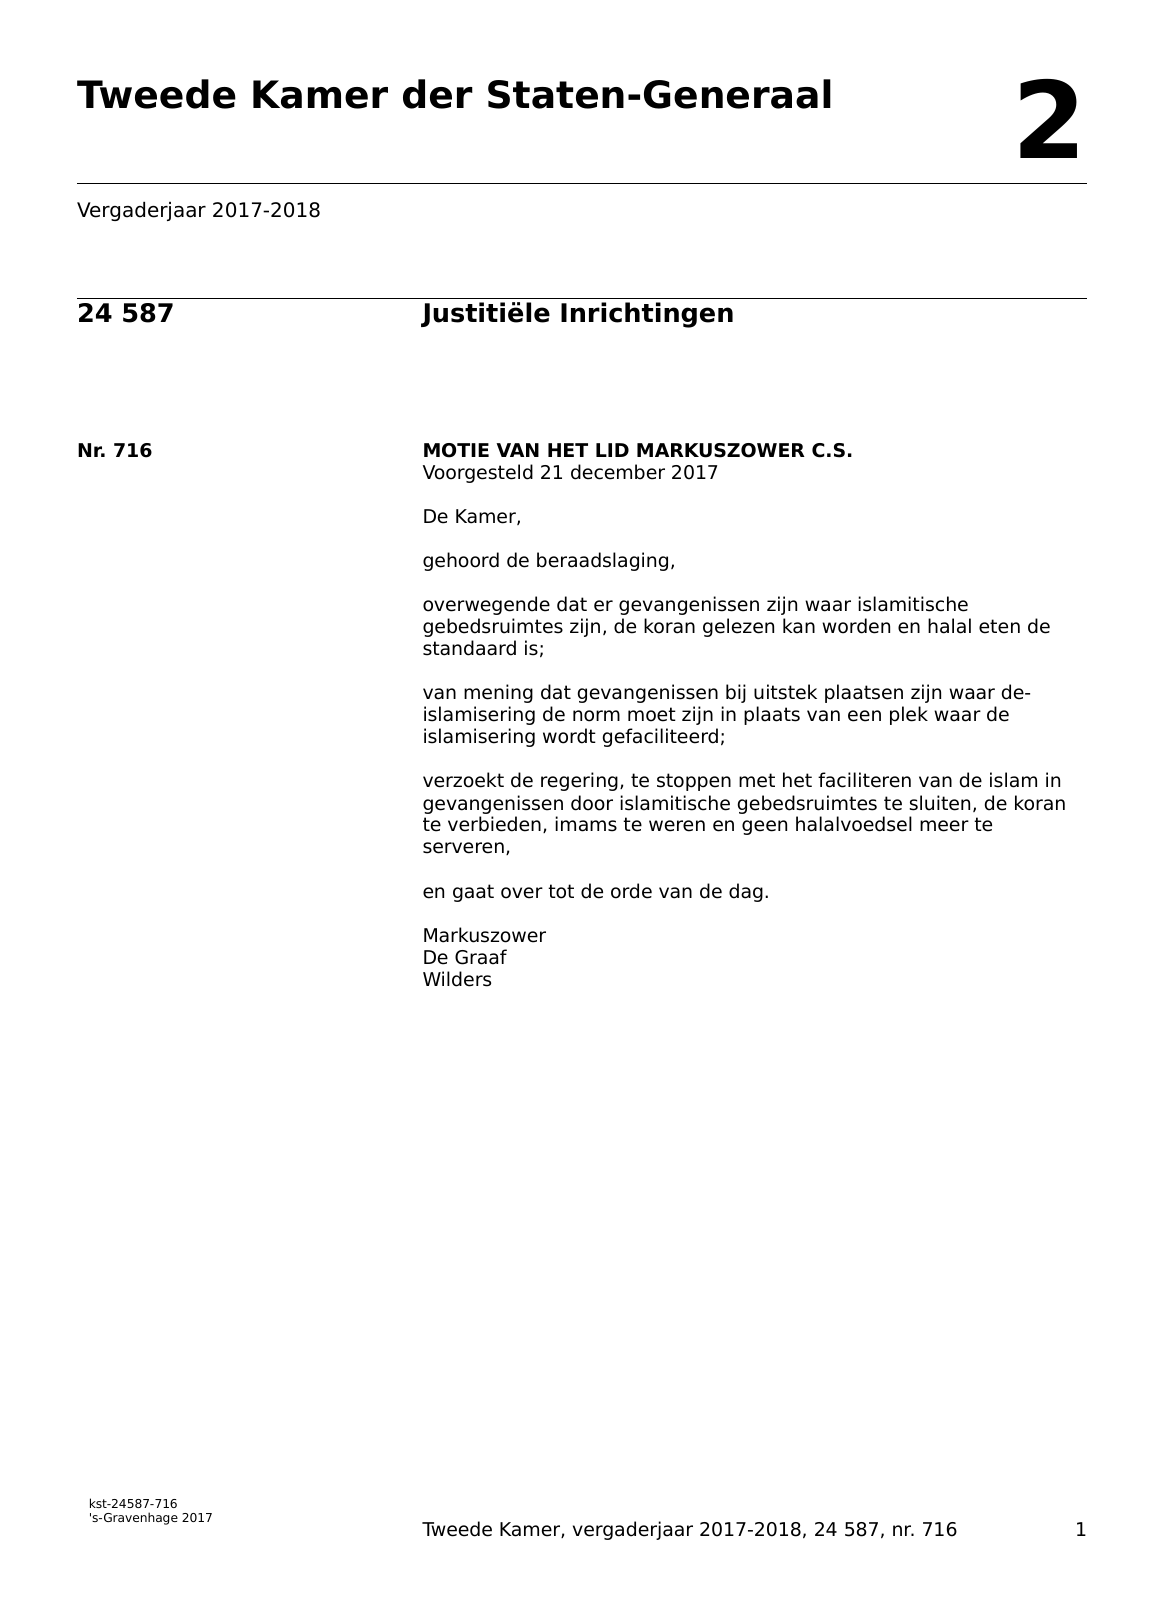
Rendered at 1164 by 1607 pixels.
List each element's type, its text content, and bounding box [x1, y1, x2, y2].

text Wilders [422, 969, 1087, 991]
text verzoekt de regering, te stoppen met het faciliteren van de islam in gevangenissen door islamitische gebedsruimtes te sluiten, de koran te verbieden, imams te weren en geen halalvoedsel meer te serveren, [422, 770, 1087, 858]
table_cell Vergaderjaar 2017-2018 [77, 184, 1087, 298]
text overwegende dat er gevangenissen zijn waar islamitische gebedsruimtes zijn, de koran gelezen kan worden en halal eten de standaard is; [422, 594, 1087, 660]
text van mening dat gevangenissen bij uitstek plaatsen zijn waar de-islamisering de norm moet zijn in plaats van een plek waar de islamisering wordt gefaciliteerd; [422, 682, 1087, 748]
table_header Tweede Kamer der Staten-Generaal [77, 59, 886, 183]
text De Kamer, [422, 506, 1087, 528]
text kst-24587-716 [88, 1497, 323, 1511]
text Markuszower [422, 925, 1087, 947]
text en gaat over tot de orde van de dag. [422, 881, 1087, 902]
text Voorgesteld 21 december 2017 [422, 462, 1087, 484]
table_header 2 [886, 59, 1087, 183]
text gehoord de beraadslaging, [422, 550, 1087, 572]
text De Graaf [422, 947, 1087, 969]
subtitle Nr. 716 MOTIE VAN HET LID MARKUSZOWER C.S. [77, 440, 1087, 462]
text 's-Gravenhage 2017 [88, 1511, 323, 1525]
subtitle 24 587 Justitiële Inrichtingen [77, 299, 1087, 329]
